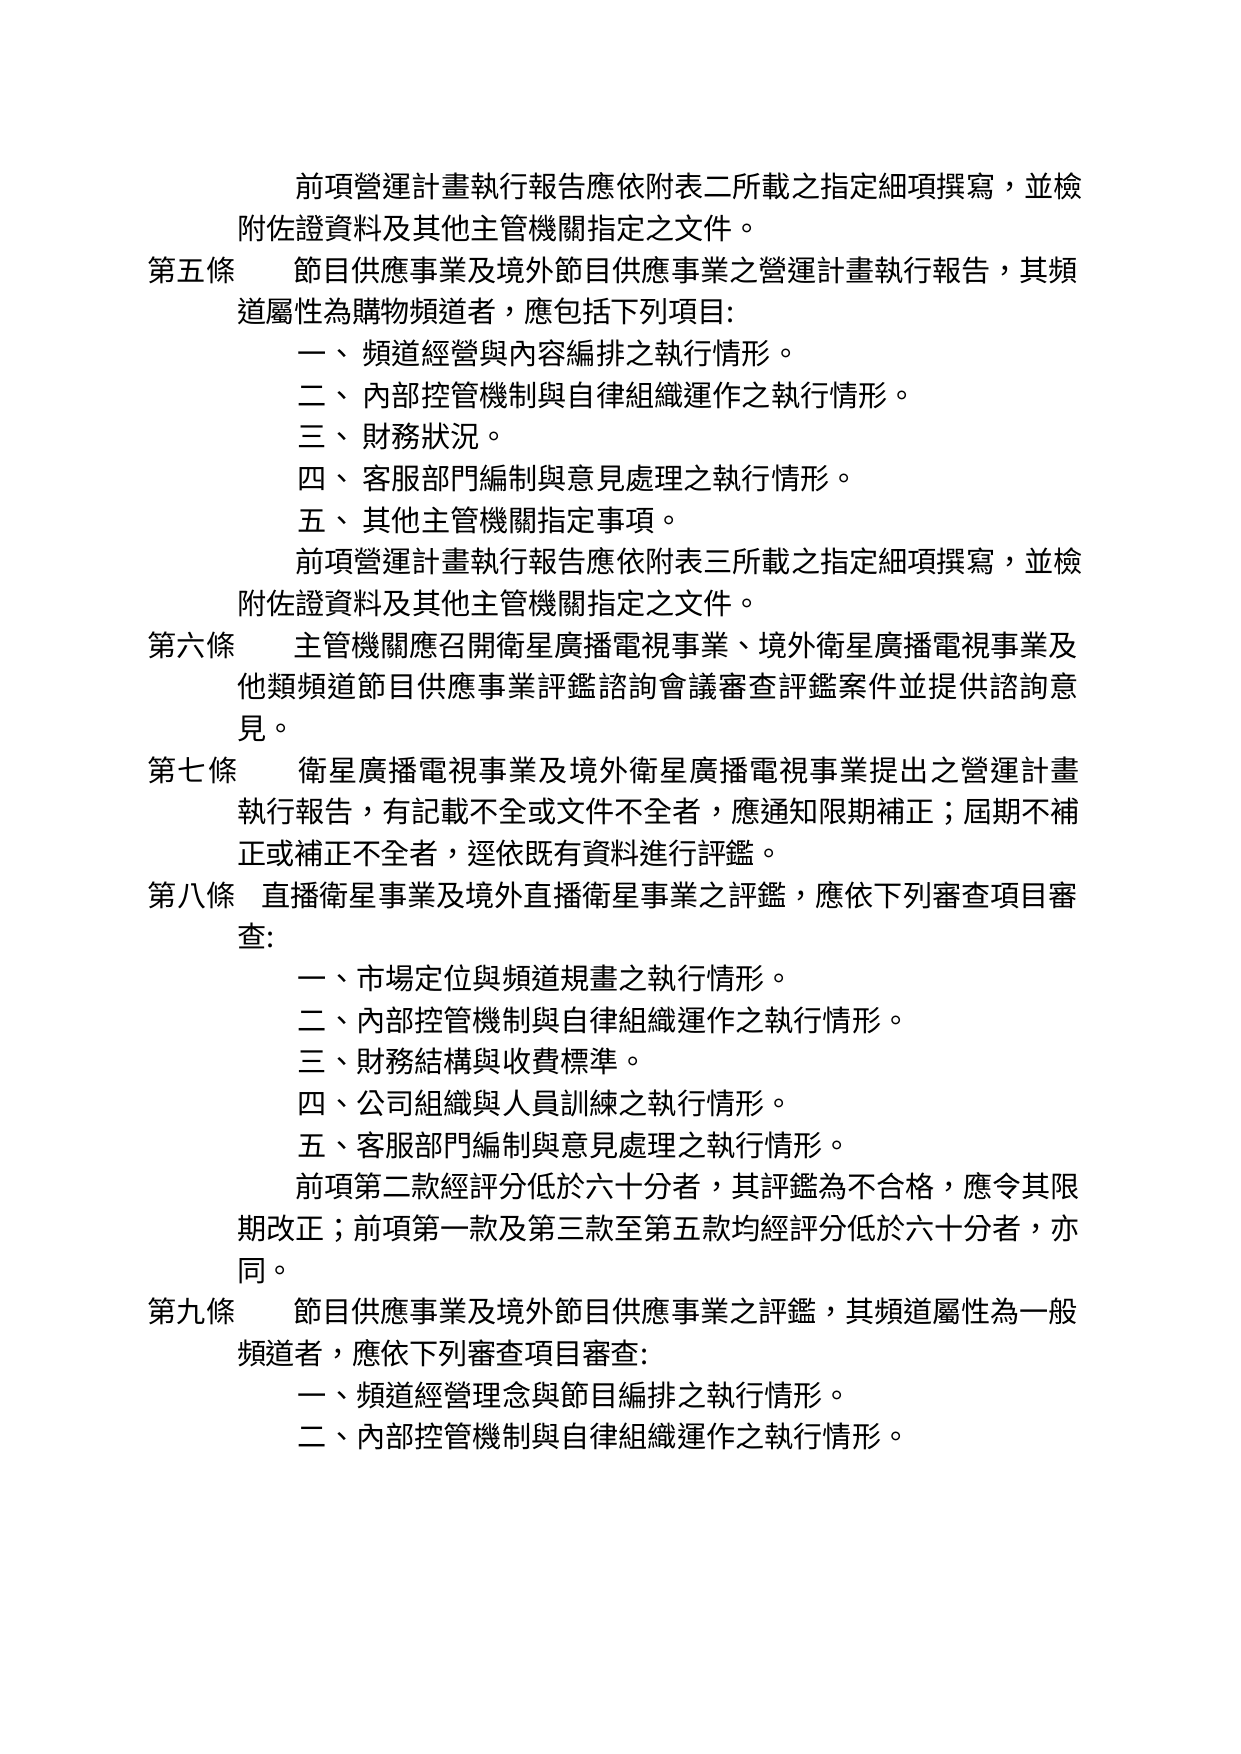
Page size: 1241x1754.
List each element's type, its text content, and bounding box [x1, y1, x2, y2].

text 前項第二款經評分低於六十分者，其評鑑為不合格，應令其限期改正；前項第一款及第三款至第五款均經評分低於六十分者，亦同。 [237, 1164, 1081, 1289]
text 一、市場定位與頻道規畫之執行情形。 [298, 956, 1107, 998]
text 五、 其他主管機關指定事項。 [298, 498, 1107, 539]
text 前項營運計畫執行報告應依附表三所載之指定細項撰寫，並檢附佐證資料及其他主管機關指定之文件。 [237, 539, 1086, 623]
text 二、內部控管機制與自律組織運作之執行情形。 [298, 1414, 1107, 1456]
text 三、 財務狀況。 [298, 414, 1107, 456]
text 一、頻道經營理念與節目編排之執行情形。 [298, 1373, 1107, 1414]
text 五、客服部門編制與意見處理之執行情形。 [298, 1123, 1107, 1164]
text 二、 內部控管機制與自律組織運作之執行情形。 [298, 373, 1107, 414]
text 一、 頻道經營與內容編排之執行情形。 [298, 331, 1107, 373]
text 第八條 直播衛星事業及境外直播衛星事業之評鑑，應依下列審查項目審查: [148, 873, 1081, 956]
text 四、公司組織與人員訓練之執行情形。 [298, 1081, 1107, 1123]
text 四、 客服部門編制與意見處理之執行情形。 [298, 456, 1107, 498]
text 二、內部控管機制與自律組織運作之執行情形。三、財務結構與收費標準。 [298, 998, 916, 1081]
text 第六條 主管機關應召開衛星廣播電視事業、境外衛星廣播電視事業及他類頻道節目供應事業評鑑諮詢會議審查評鑑案件並提供諮詢意見。 [148, 623, 1081, 748]
text 第五條 節目供應事業及境外節目供應事業之營運計畫執行報告，其頻道屬性為購物頻道者，應包括下列項目: [148, 248, 1081, 331]
text 第七條 衛星廣播電視事業及境外衛星廣播電視事業提出之營運計畫執行報告，有記載不全或文件不全者，應通知限期補正；屆期不補正或補正不全者，逕依既有資料進行評鑑。 [148, 748, 1081, 873]
text 前項營運計畫執行報告應依附表二所載之指定細項撰寫，並檢附佐證資料及其他主管機關指定之文件。 [237, 164, 1086, 248]
text 第九條 節目供應事業及境外節目供應事業之評鑑，其頻道屬性為一般頻道者，應依下列審查項目審查: [148, 1289, 1081, 1373]
